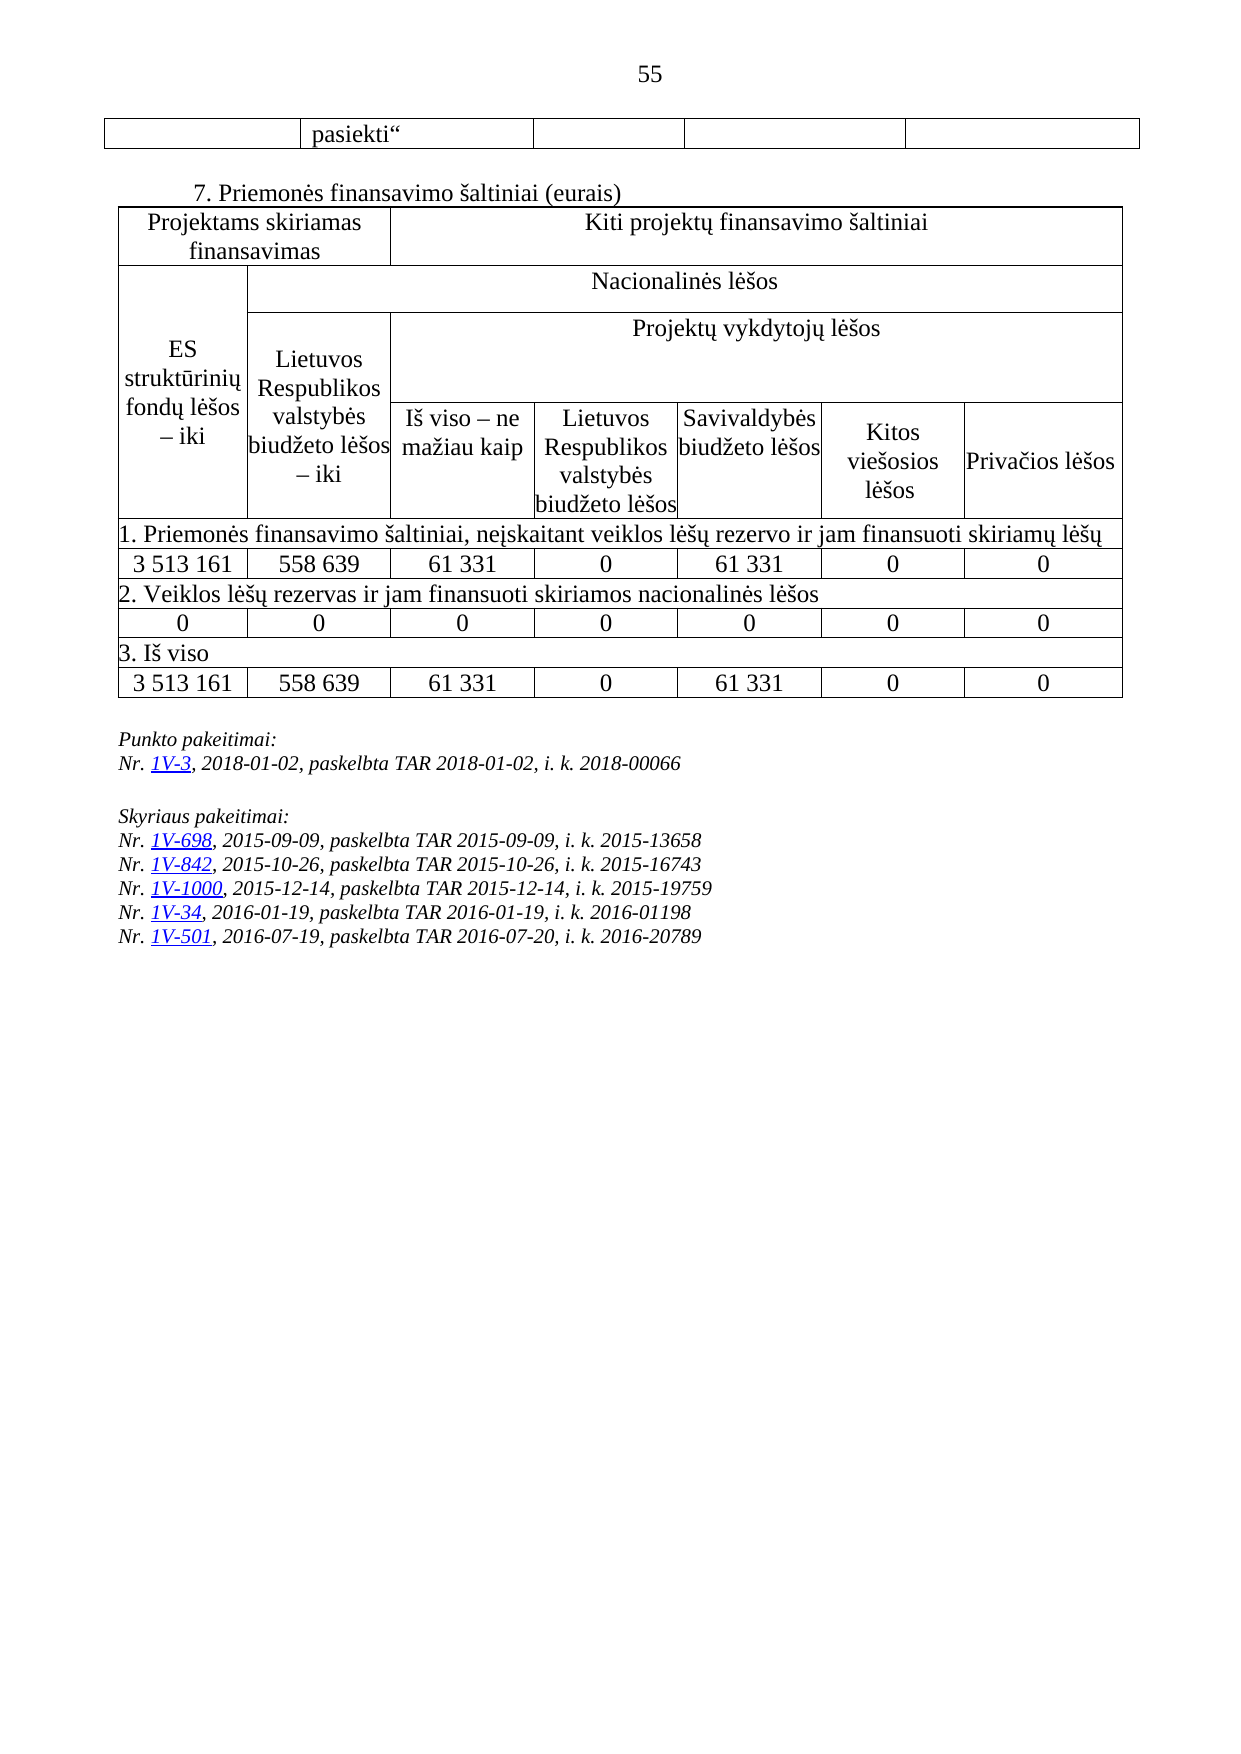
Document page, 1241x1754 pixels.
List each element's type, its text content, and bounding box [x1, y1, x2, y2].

table_cell Projektų vykdytojų lėšos [391, 313, 1122, 402]
table_cell Iš viso – ne mažiau kaip [391, 403, 534, 518]
table_cell 0 [248, 609, 390, 637]
table_cell [534, 119, 684, 148]
text Nr. 1V-3, 2018-01-02, paskelbta TAR 2018-01-02, i. k. 2018-00066 [118, 751, 1181, 775]
table_cell 558 639 [248, 549, 390, 578]
table_cell Kitos viešosios lėšos [822, 403, 964, 518]
table_cell 61 331 [391, 549, 534, 578]
table_cell 1. Priemonės finansavimo šaltiniai, neįskaitant veiklos lėšų rezervo ir jam finansuoti skiriamų lėšų [119, 519, 1122, 548]
table_cell 0 [391, 609, 534, 637]
table_cell 0 [535, 609, 677, 637]
text Nr. 1V-34, 2016-01-19, paskelbta TAR 2016-01-19, i. k. 2016-01198 [118, 900, 1181, 924]
table_cell Lietuvos Respublikos valstybės biudžeto lėšos – iki [248, 313, 390, 518]
text Nr. 1V-842, 2015-10-26, paskelbta TAR 2015-10-26, i. k. 2015-16743 [118, 852, 1181, 876]
table_cell 0 [822, 668, 964, 697]
table_cell ES struktūrinių fondų lėšos – iki [119, 266, 247, 518]
text Nr. 1V-698, 2015-09-09, paskelbta TAR 2015-09-09, i. k. 2015-13658 [118, 828, 1181, 852]
table_cell Lietuvos Respublikos valstybės biudžeto lėšos [535, 403, 677, 518]
table_cell 3 513 161 [119, 668, 247, 697]
table_cell 0 [822, 609, 964, 637]
table_header Kiti projektų finansavimo šaltiniai [391, 208, 1122, 265]
text Punkto pakeitimai: [118, 727, 1181, 751]
table_cell 0 [965, 668, 1122, 697]
table_cell 0 [822, 549, 964, 578]
text Nr. 1V-501, 2016-07-19, paskelbta TAR 2016-07-20, i. k. 2016-20789 [118, 924, 1181, 948]
table_cell 0 [119, 609, 247, 637]
text Skyriaus pakeitimai: [118, 803, 1181, 828]
table_cell Savivaldybės biudžeto lėšos [678, 403, 821, 518]
table_cell Nacionalinės lėšos [248, 266, 1122, 312]
text Nr. 1V-1000, 2015-12-14, paskelbta TAR 2015-12-14, i. k. 2015-19759 [118, 876, 1181, 900]
table_cell [685, 119, 905, 148]
table_cell 61 331 [391, 668, 534, 697]
table_cell 0 [535, 549, 677, 578]
table_header Projektams skiriamas finansavimas [119, 208, 390, 265]
table_cell 3 513 161 [119, 549, 247, 578]
table_cell 0 [965, 549, 1122, 578]
table_cell 2. Veiklos lėšų rezervas ir jam finansuoti skiriamos nacionalinės lėšos [119, 579, 1122, 607]
text 7. Priemonės finansavimo šaltiniai (eurais) [118, 178, 1181, 206]
table_cell 0 [535, 668, 677, 697]
table_cell 3. Iš viso [119, 638, 1122, 667]
table_cell pasiekti“ [301, 119, 533, 148]
table_cell 558 639 [248, 668, 390, 697]
table_cell 0 [678, 609, 821, 637]
table_cell 61 331 [678, 668, 821, 697]
table_cell Privačios lėšos [965, 403, 1122, 518]
table_cell 0 [965, 609, 1122, 637]
table_cell [105, 119, 300, 148]
table_cell 61 331 [678, 549, 821, 578]
table_cell [906, 119, 1139, 148]
